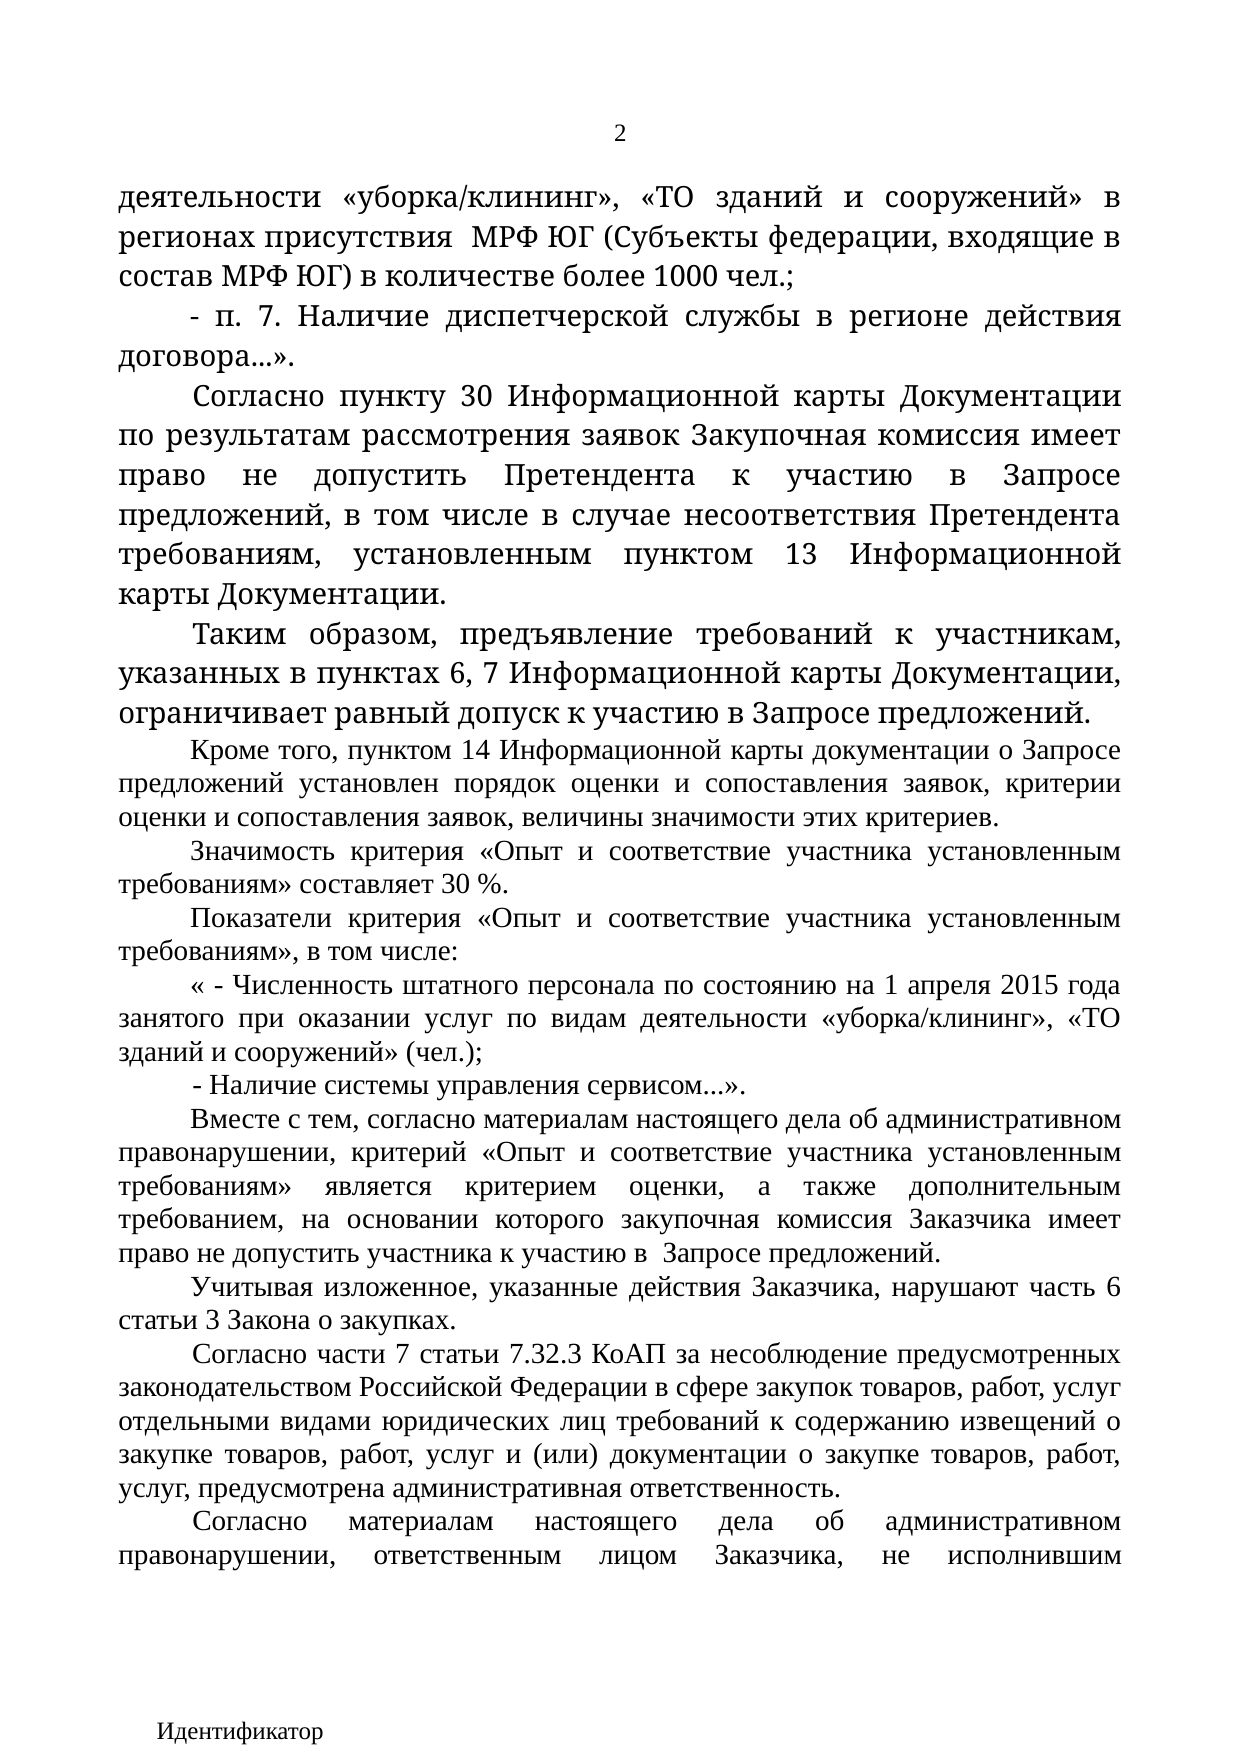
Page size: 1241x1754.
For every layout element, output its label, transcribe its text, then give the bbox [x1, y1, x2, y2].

text Согласно части 7 статьи 7.32.3 КоАП за несоблюдение предусмотренных законодательством Российской Федерации в сфере закупок товаров, работ, услуг отдельными видами юридических лиц требований к содержанию извещений о закупке товаров, работ, услуг и (или) документации о закупке товаров, работ, услуг, предусмотрена административная ответственность. [118, 1336, 1122, 1503]
text Таким образом, предъявление требований к участникам, указанных в пунктах 6, 7 Информационной карты Документации, ограничивает равный допуск к участию в Запросе предложений. [118, 613, 1122, 732]
text Вместе с тем, согласно материалам настоящего дела об административном правонарушении, критерий «Опыт и соответствие участника установленным требованиям» является критерием оценки, а также дополнительным требованием, на основании которого закупочная комиссия Заказчика имеет право не допустить участника к участию в Запросе предложений. [118, 1101, 1122, 1269]
text Согласно пункту 30 Информационной карты Документации по результатам рассмотрения заявок Закупочная комиссия имеет право не допустить Претендента к участию в Запросе предложений, в том числе в случае несоответствия Претендента требованиям, установленным пунктом 13 Информационной карты Документации. [118, 375, 1122, 613]
text Показатели критерия «Опыт и соответствие участника установленным требованиям», в том числе: [118, 900, 1122, 967]
text « - Численность штатного персонала по состоянию на 1 апреля 2015 года занятого при оказании услуг по видам деятельности «уборка/клининг», «ТО зданий и сооружений» (чел.); [118, 967, 1122, 1067]
text Учитывая изложенное, указанные действия Заказчика, нарушают часть 6 статьи 3 Закона о закупках. [118, 1269, 1122, 1336]
text Согласно материалам настоящего дела об административном правонарушении, ответственным лицом Заказчика, не исполнившим [118, 1503, 1122, 1571]
text - п. 7. Наличие диспетчерской службы в регионе действия договора...». [118, 295, 1122, 375]
text - Наличие системы управления сервисом...». [118, 1067, 1122, 1101]
text Значимость критерия «Опыт и соответствие участника установленным требованиям» составляет 30 %. [118, 833, 1122, 900]
text деятельности «уборка/клининг», «ТО зданий и сооружений» в регионах присутствия МРФ ЮГ (Субъекты федерации, входящие в состав МРФ ЮГ) в количестве более 1000 чел.; [118, 176, 1122, 295]
text Кроме того, пунктом 14 Информационной карты документации о Запросе предложений установлен порядок оценки и сопоставления заявок, критерии оценки и сопоставления заявок, величины значимости этих критериев. [118, 732, 1122, 833]
